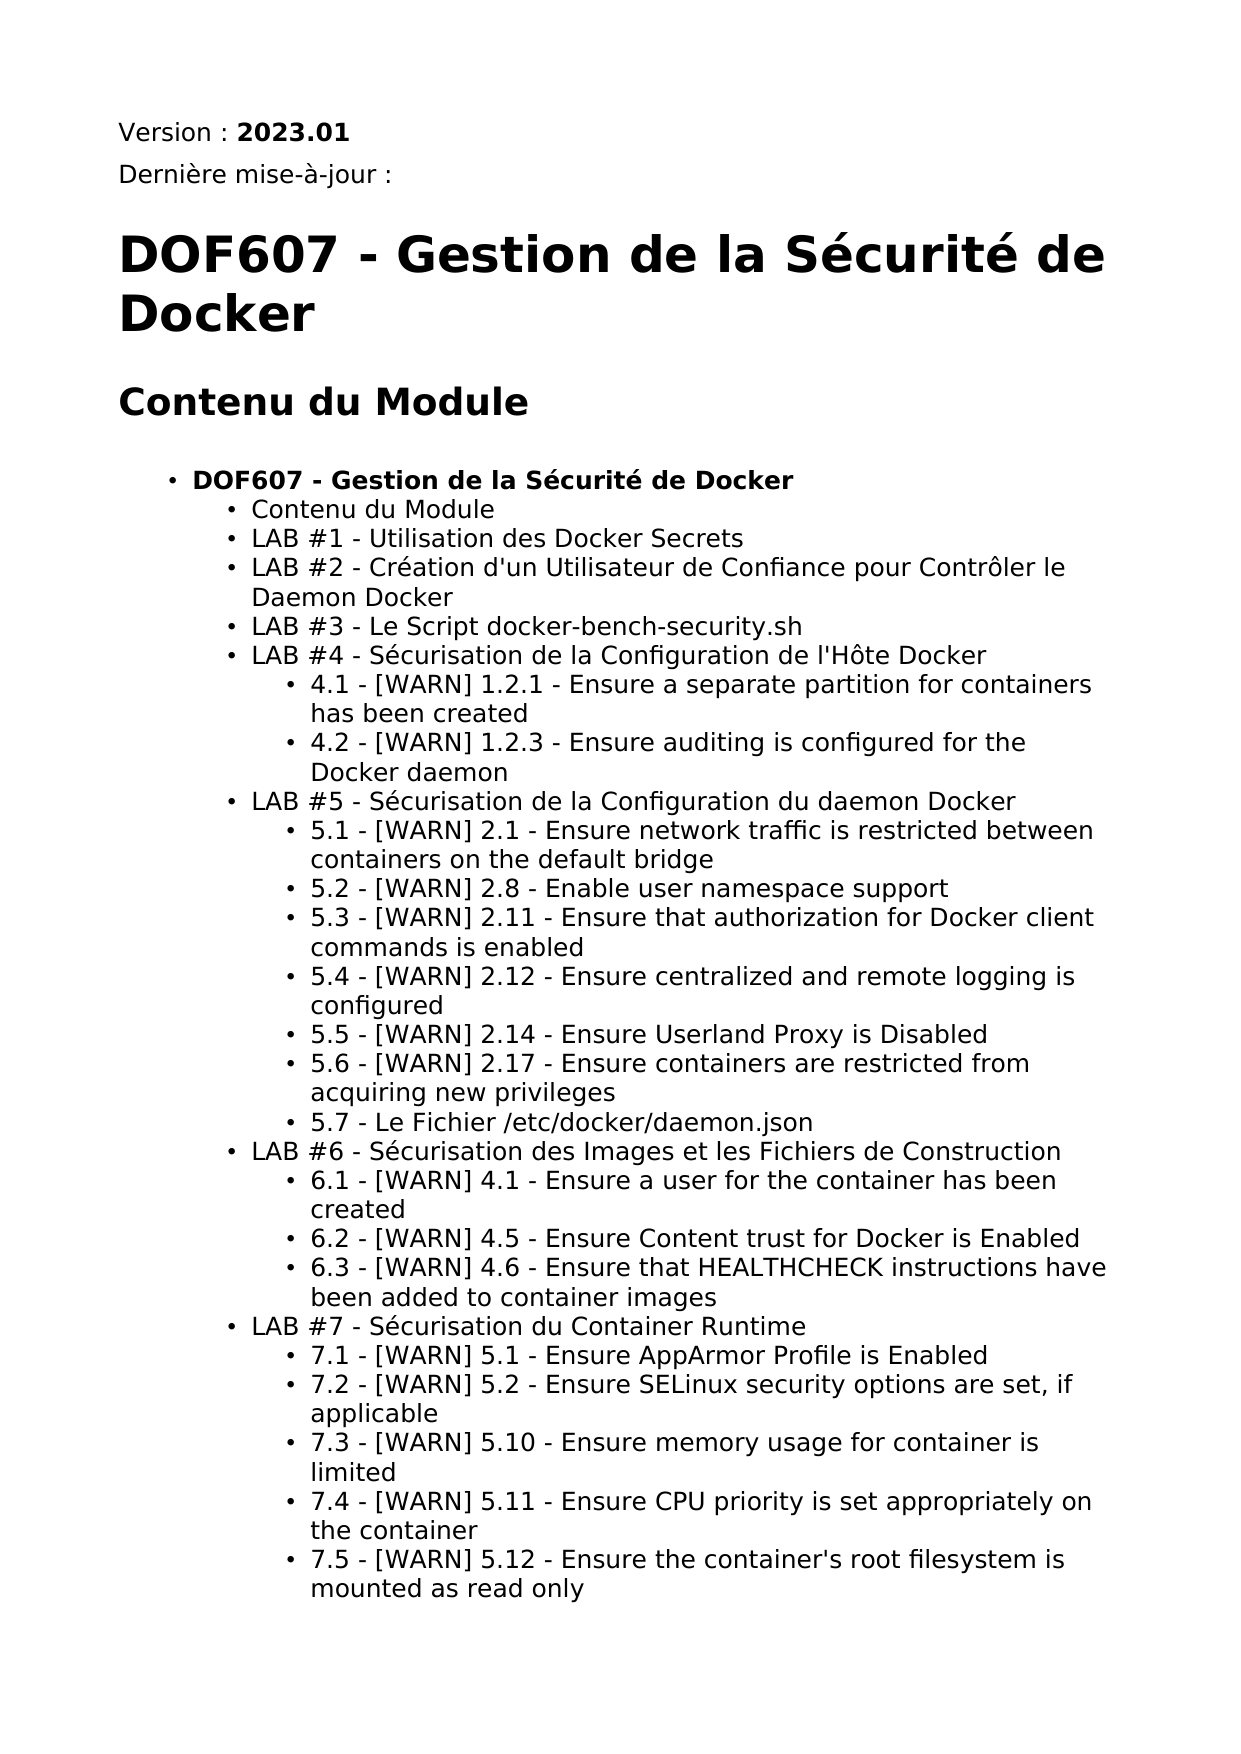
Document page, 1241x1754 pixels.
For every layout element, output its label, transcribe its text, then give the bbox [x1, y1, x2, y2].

subtitle Contenu du Module [118, 380, 1122, 424]
list 7.2 - [WARN] 5.2 - Ensure SELinux security options are set, if applicable [295, 1370, 1122, 1428]
list 6.2 - [WARN] 4.5 - Ensure Content trust for Docker is Enabled [295, 1224, 1122, 1253]
list 5.2 - [WARN] 2.8 - Enable user namespace support [295, 874, 1122, 903]
list LAB #4 - Sécurisation de la Configuration de l'Hôte Docker [236, 641, 1122, 670]
list 7.1 - [WARN] 5.1 - Ensure AppArmor Profile is Enabled [295, 1341, 1122, 1370]
list Contenu du Module [236, 495, 1122, 524]
list 5.4 - [WARN] 2.12 - Ensure centralized and remote logging is configured [295, 962, 1122, 1020]
list LAB #1 - Utilisation des Docker Secrets [236, 524, 1122, 553]
text Version : 2023.01 [118, 118, 1122, 147]
list 5.7 - Le Fichier /etc/docker/daemon.json [295, 1108, 1122, 1137]
list 5.3 - [WARN] 2.11 - Ensure that authorization for Docker client commands is enabled [295, 903, 1122, 962]
list 7.3 - [WARN] 5.10 - Ensure memory usage for container is limited [295, 1428, 1122, 1487]
text Dernière mise-à-jour : [118, 160, 1122, 189]
list 4.2 - [WARN] 1.2.3 - Ensure auditing is configured for the Docker daemon [295, 728, 1122, 787]
list 4.1 - [WARN] 1.2.1 - Ensure a separate partition for containers has been created [295, 670, 1122, 728]
list DOF607 - Gestion de la Sécurité de Docker [177, 466, 1122, 495]
list LAB #2 - Création d'un Utilisateur de Confiance pour Contrôler le Daemon Docker [236, 553, 1122, 612]
list LAB #3 - Le Script docker-bench-security.sh [236, 612, 1122, 641]
subtitle DOF607 - Gestion de la Sécurité de Docker [118, 226, 1122, 343]
list 7.4 - [WARN] 5.11 - Ensure CPU priority is set appropriately on the container [295, 1487, 1122, 1545]
list 5.5 - [WARN] 2.14 - Ensure Userland Proxy is Disabled [295, 1020, 1122, 1049]
list LAB #5 - Sécurisation de la Configuration du daemon Docker [236, 787, 1122, 816]
list LAB #6 - Sécurisation des Images et les Fichiers de Construction [236, 1137, 1122, 1166]
list 7.5 - [WARN] 5.12 - Ensure the container's root filesystem is mounted as read only [295, 1545, 1122, 1603]
list 6.1 - [WARN] 4.1 - Ensure a user for the container has been created [295, 1166, 1122, 1224]
list 5.6 - [WARN] 2.17 - Ensure containers are restricted from acquiring new privileges [295, 1049, 1122, 1108]
list 5.1 - [WARN] 2.1 - Ensure network traffic is restricted between containers on the default bridge [295, 816, 1122, 874]
list LAB #7 - Sécurisation du Container Runtime [236, 1312, 1122, 1341]
list 6.3 - [WARN] 4.6 - Ensure that HEALTHCHECK instructions have been added to container images [295, 1253, 1122, 1312]
